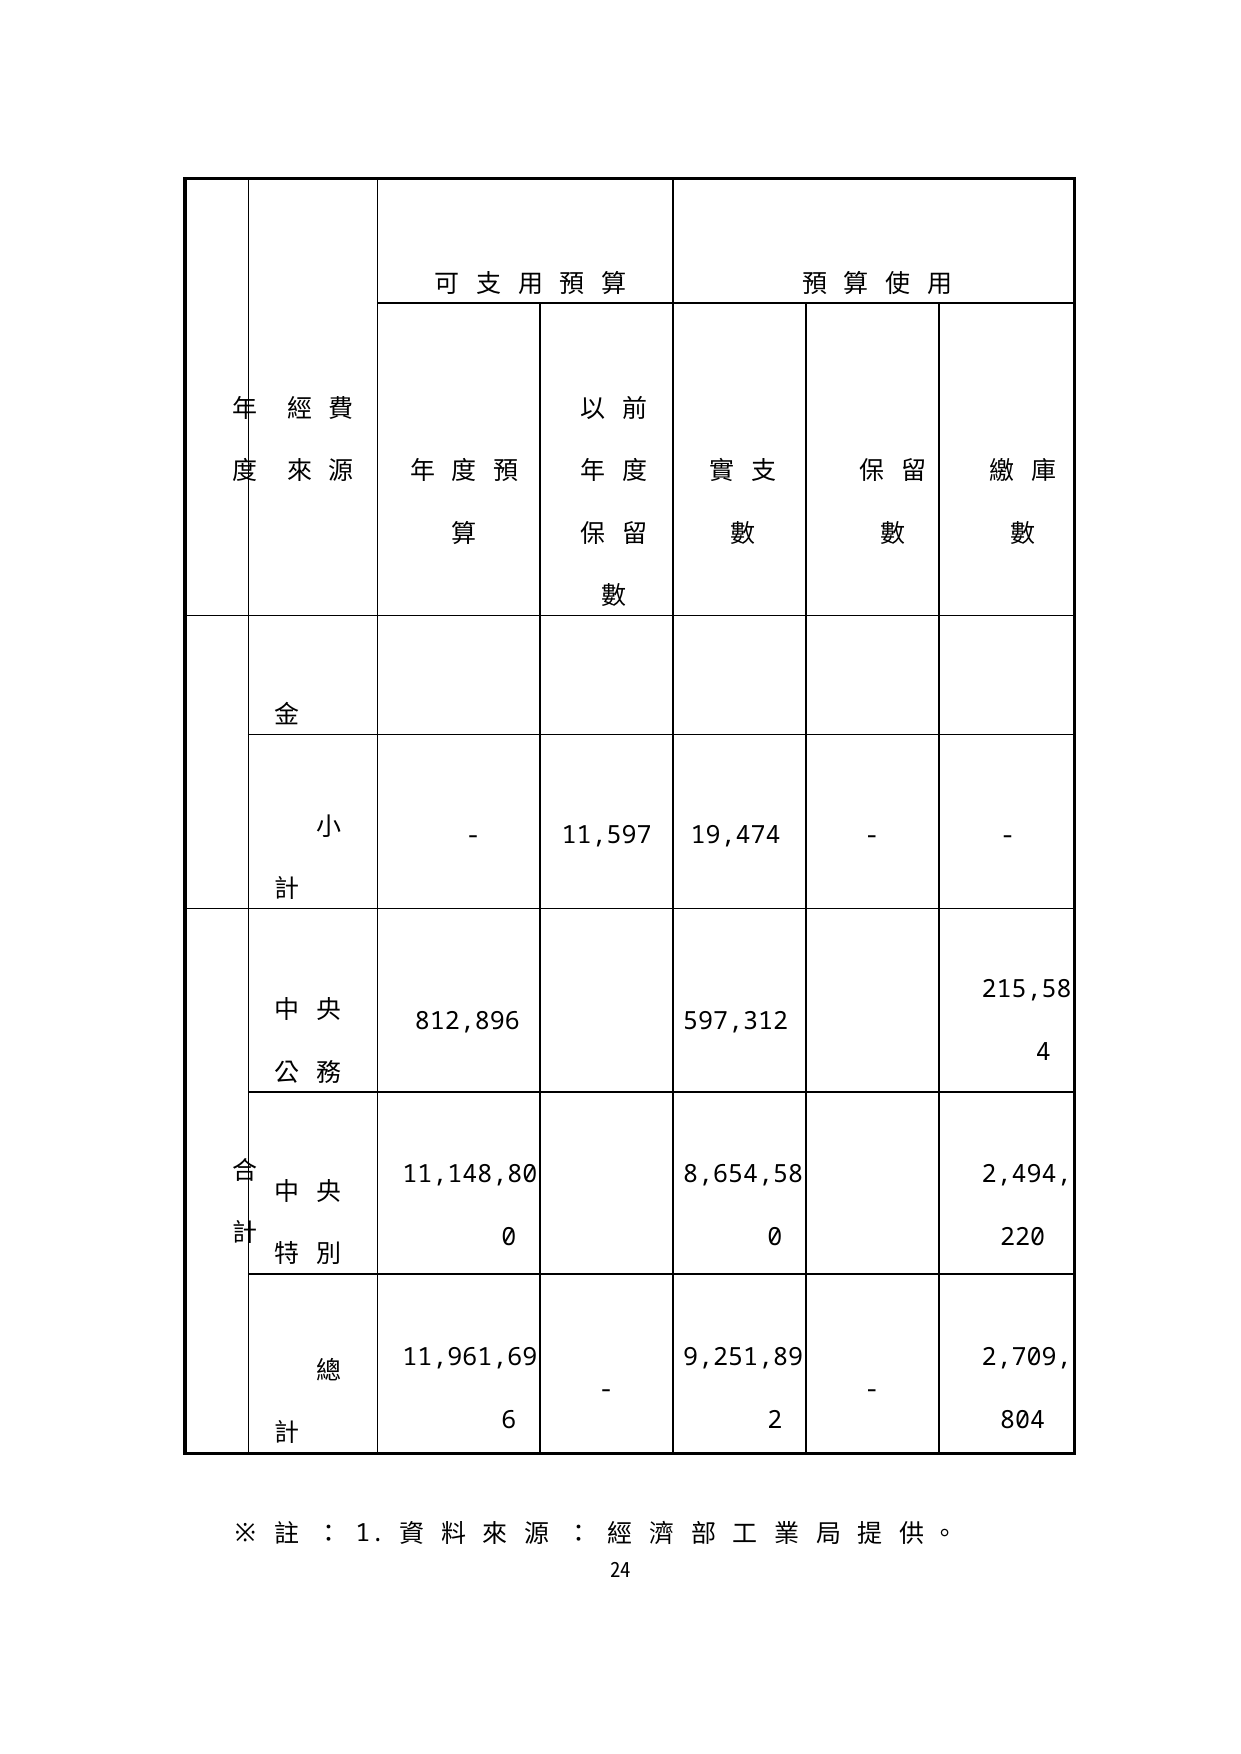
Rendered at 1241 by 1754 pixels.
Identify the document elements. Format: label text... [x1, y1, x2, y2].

table_cell 中央公務 [249, 909, 377, 1091]
table_cell [807, 1093, 938, 1273]
table_cell [541, 1093, 672, 1273]
table_header 經費來源 [249, 180, 377, 615]
table_header 可支用預算 [378, 180, 672, 302]
table_cell 保留數 [807, 304, 938, 615]
table_cell - [541, 616, 672, 733]
table_cell 11,597 [541, 735, 672, 907]
table_cell - [940, 616, 1073, 733]
table_cell 19,474 [674, 735, 805, 907]
table_cell 8,654,580 [674, 1093, 805, 1273]
table_cell [541, 909, 672, 1091]
table_cell 年度預算 [378, 304, 539, 615]
table_cell 597,312 [674, 909, 805, 1091]
table_cell 中央特別 [249, 1093, 377, 1273]
table_cell 總計 [249, 1275, 377, 1452]
table_cell 812,896 [378, 909, 539, 1091]
table_cell - [378, 735, 539, 907]
table_cell - [378, 616, 539, 733]
table_cell 215,584 [940, 909, 1073, 1091]
table_cell - [807, 616, 938, 733]
table_cell 金 [249, 616, 377, 733]
table_cell [807, 909, 938, 1091]
table_cell 合計 [187, 909, 248, 1452]
table_cell [674, 616, 805, 733]
table_cell 11,148,800 [378, 1093, 539, 1273]
text ※註：1.資料來源：經濟部工業局提供。 [185, 1490, 1058, 1552]
table_cell [187, 616, 248, 907]
table_cell 小計 [249, 735, 377, 907]
table_cell 11,961,696 [378, 1275, 539, 1452]
table_cell 實支數 [674, 304, 805, 615]
table_cell 9,251,892 [674, 1275, 805, 1452]
table_cell - [940, 735, 1073, 907]
table_cell 繳庫數 [940, 304, 1073, 615]
table_header 年度 [187, 180, 248, 615]
table_cell - [807, 735, 938, 907]
table_cell 2,494,220 [940, 1093, 1073, 1273]
table_header 預算使用 [674, 180, 1073, 302]
table_cell - [541, 1275, 672, 1452]
table_cell - [807, 1275, 938, 1452]
table_cell 以前年度 保留數 [541, 304, 672, 615]
table_cell 2,709,804 [940, 1275, 1073, 1452]
